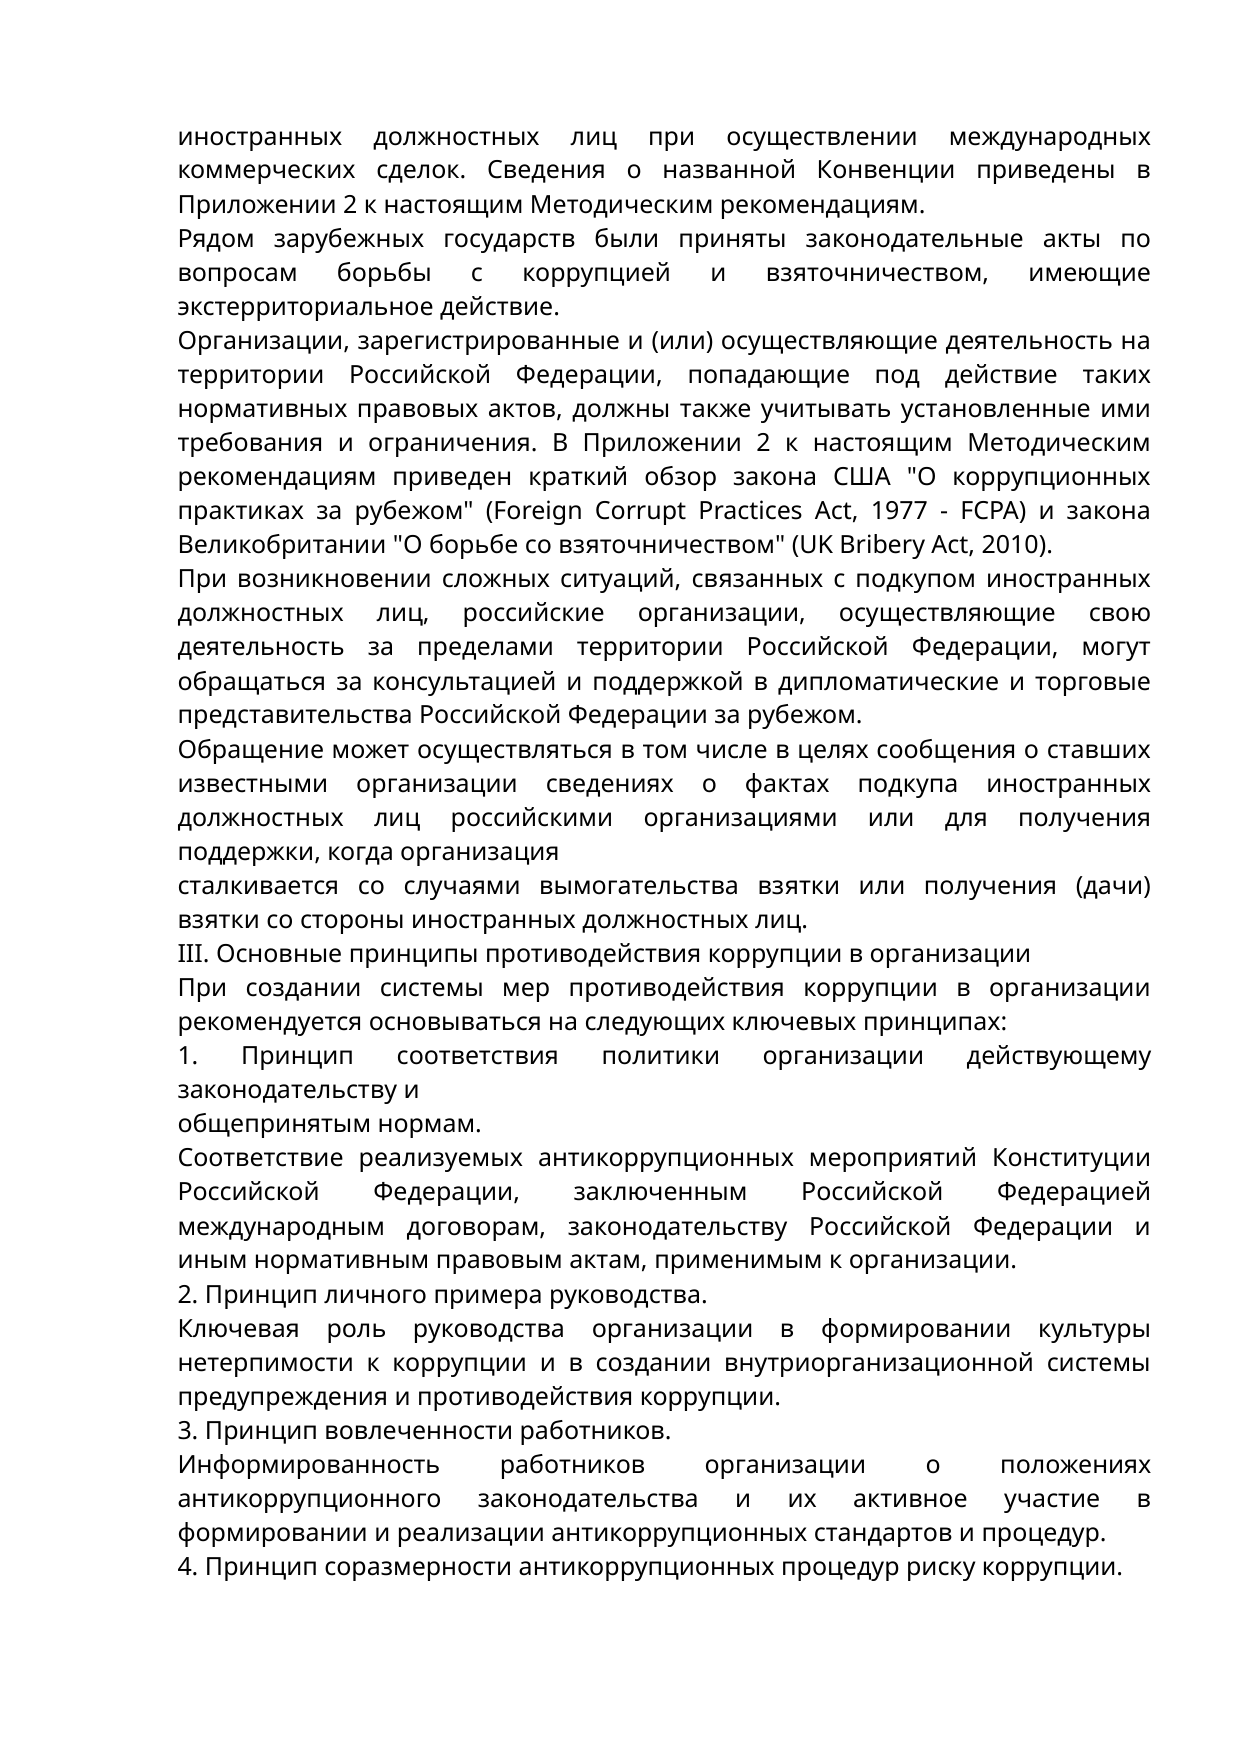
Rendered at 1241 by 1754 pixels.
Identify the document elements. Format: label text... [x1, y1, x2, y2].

text 2. Принцип личного примера руководства. [177, 1276, 1152, 1310]
text Обращение может осуществляться в том числе в целях сообщения о ставших известными организации сведениях о фактах подкупа иностранных должностных лиц российскими организациями или для получения поддержки, когда организация [177, 731, 1152, 867]
text III. Основные принципы противодействия коррупции в организации [177, 936, 1152, 970]
text Рядом зарубежных государств были приняты законодательные акты по вопросам борьбы с коррупцией и взяточничеством, имеющие экстерриториальное действие. [177, 220, 1152, 322]
text иностранных должностных лиц при осуществлении международных коммерческих сделок. Сведения о названной Конвенции приведены в Приложении 2 к настоящим Методическим рекомендациям. [177, 118, 1152, 220]
text 4. Принцип соразмерности антикоррупционных процедур риску коррупции. [177, 1549, 1152, 1583]
text сталкивается со случаями вымогательства взятки или получения (дачи) взятки со стороны иностранных должностных лиц. [177, 867, 1152, 936]
text Организации, зарегистрированные и (или) осуществляющие деятельность на территории Российской Федерации, попадающие под действие таких нормативных правовых актов, должны также учитывать установленные ими требования и ограничения. В Приложении 2 к настоящим Методическим рекомендациям приведен краткий обзор закона США "О коррупционных практиках за рубежом" (Foreign Corrupt Practices Act, 1977 - FCPA) и закона Великобритании "О борьбе со взяточничеством" (UK Bribery Act, 2010). [177, 322, 1152, 561]
text При создании системы мер противодействия коррупции в организации рекомендуется основываться на следующих ключевых принципах: [177, 970, 1152, 1038]
text 1. Принцип соответствия политики организации действующему законодательству и [177, 1038, 1152, 1106]
text 3. Принцип вовлеченности работников. [177, 1412, 1152, 1447]
text Ключевая роль руководства организации в формировании культуры нетерпимости к коррупции и в создании внутриорганизационной системы предупреждения и противодействия коррупции. [177, 1310, 1152, 1412]
text При возникновении сложных ситуаций, связанных с подкупом иностранных должностных лиц, российские организации, осуществляющие свою деятельность за пределами территории Российской Федерации, могут обращаться за консультацией и поддержкой в дипломатические и торговые представительства Российской Федерации за рубежом. [177, 561, 1152, 731]
text Соответствие реализуемых антикоррупционных мероприятий Конституции Российской Федерации, заключенным Российской Федерацией международным договорам, законодательству Российской Федерации и иным нормативным правовым актам, применимым к организации. [177, 1140, 1152, 1276]
text общепринятым нормам. [177, 1106, 1152, 1140]
text Информированность работников организации о положениях антикоррупционного законодательства и их активное участие в формировании и реализации антикоррупционных стандартов и процедур. [177, 1447, 1152, 1549]
